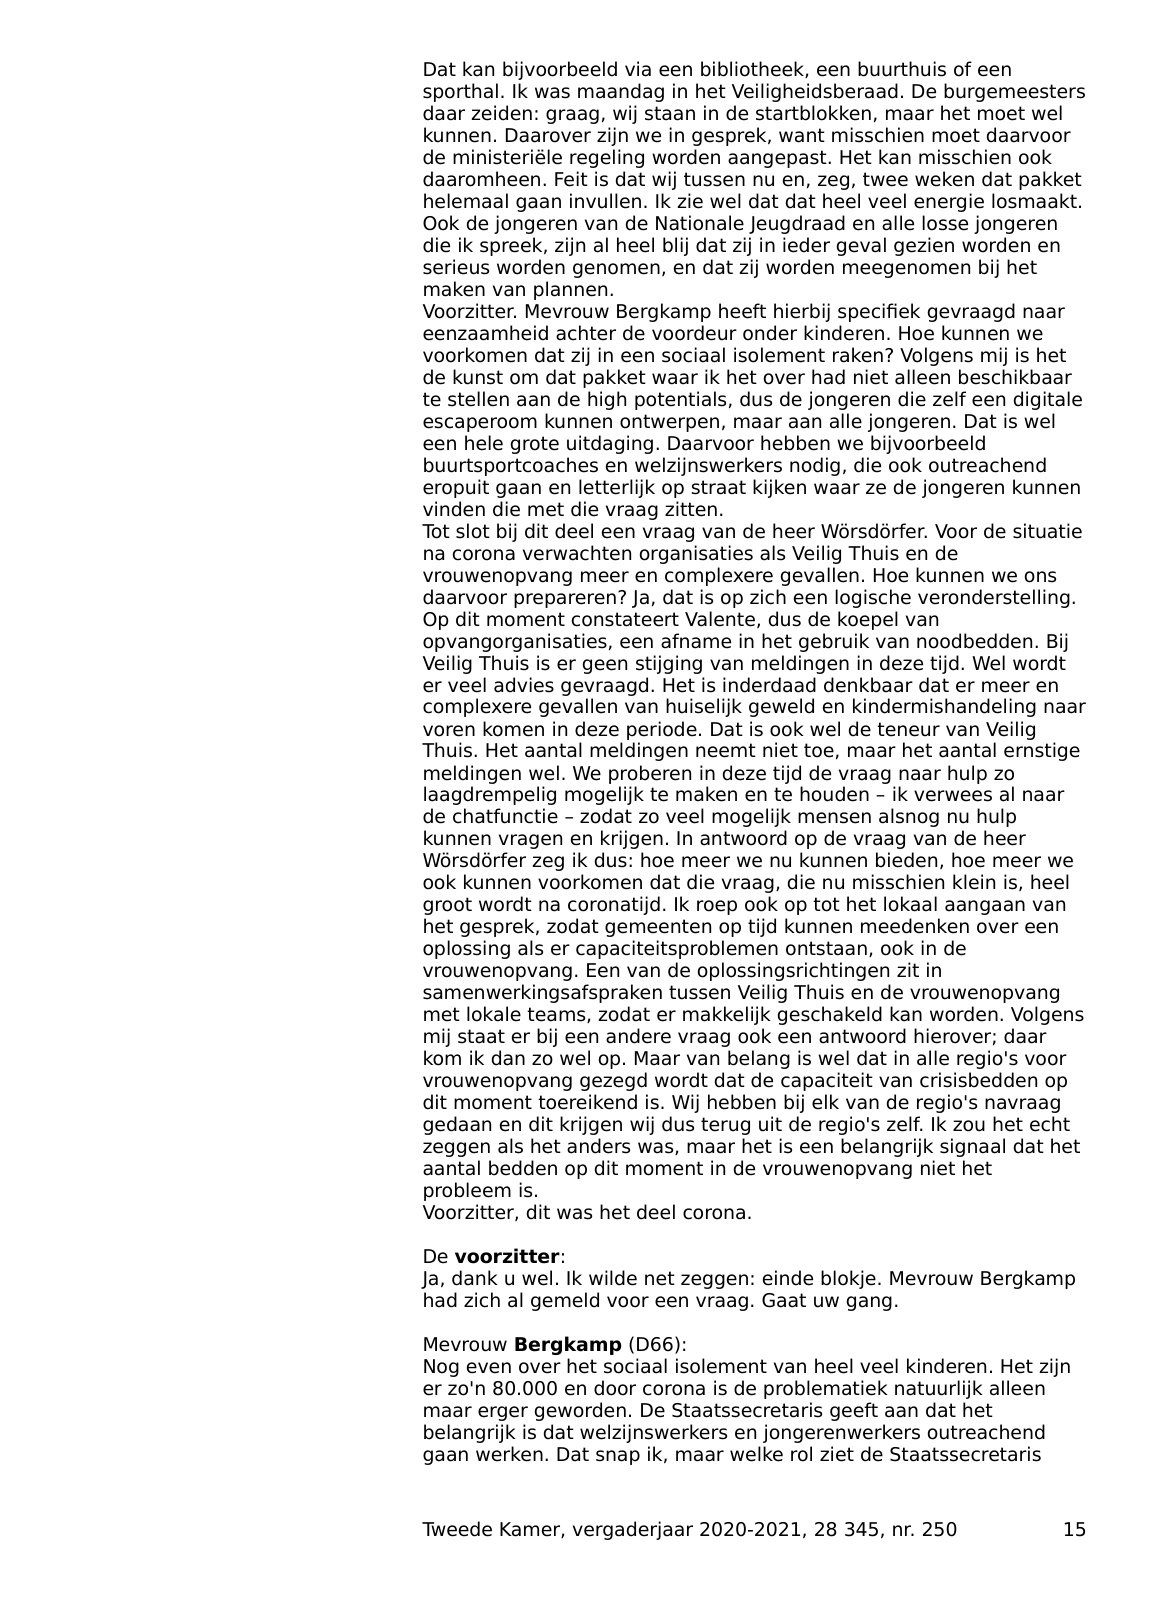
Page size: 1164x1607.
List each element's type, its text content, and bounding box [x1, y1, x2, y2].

text Ja, dank u wel. Ik wilde net zeggen: einde blokje. Mevrouw Bergkamp had zich al gemeld voor een vraag. Gaat uw gang. [422, 1268, 1087, 1312]
text Dat kan bijvoorbeeld via een bibliotheek, een buurthuis of een sporthal. Ik was maandag in het Veiligheidsberaad. De burgemeesters daar zeiden: graag, wij staan in de startblokken, maar het moet wel kunnen. Daarover zijn we in gesprek, want misschien moet daarvoor de ministeriële regeling worden aangepast. Het kan misschien ook daaromheen. Feit is dat wij tussen nu en, zeg, twee weken dat pakket helemaal gaan invullen. Ik zie wel dat dat heel veel energie losmaakt. Ook de jongeren van de Nationale Jeugdraad en alle losse jongeren die ik spreek, zijn al heel blij dat zij in ieder geval gezien worden en serieus worden genomen, en dat zij worden meegenomen bij het maken van plannen. [422, 59, 1087, 301]
text Tot slot bij dit deel een vraag van de heer Wörsdörfer. Voor de situatie na corona verwachten organisaties als Veilig Thuis en de vrouwenopvang meer en complexere gevallen. Hoe kunnen we ons daarvoor prepareren? Ja, dat is op zich een logische veronderstelling. Op dit moment constateert Valente, dus de koepel van opvangorganisaties, een afname in het gebruik van noodbedden. Bij Veilig Thuis is er geen stijging van meldingen in deze tijd. Wel wordt er veel advies gevraagd. Het is inderdaad denkbaar dat er meer en complexere gevallen van huiselijk geweld en kindermishandeling naar voren komen in deze periode. Dat is ook wel de teneur van Veilig Thuis. Het aantal meldingen neemt niet toe, maar het aantal ernstige meldingen wel. We proberen in deze tijd de vraag naar hulp zo laagdrempelig mogelijk te maken en te houden – ik verwees al naar de chatfunctie – zodat zo veel mogelijk mensen alsnog nu hulp kunnen vragen en krijgen. In antwoord op de vraag van de heer Wörsdörfer zeg ik dus: hoe meer we nu kunnen bieden, hoe meer we ook kunnen voorkomen dat die vraag, die nu misschien klein is, heel groot wordt na coronatijd. Ik roep ook op tot het lokaal aangaan van het gesprek, zodat gemeenten op tijd kunnen meedenken over een oplossing als er capaciteitsproblemen ontstaan, ook in de vrouwenopvang. Een van de oplossingsrichtingen zit in samenwerkingsafspraken tussen Veilig Thuis en de vrouwenopvang met lokale teams, zodat er makkelijk geschakeld kan worden. Volgens mij staat er bij een andere vraag ook een antwoord hierover; daar kom ik dan zo wel op. Maar van belang is wel dat in alle regio's voor vrouwenopvang gezegd wordt dat de capaciteit van crisisbedden op dit moment toereikend is. Wij hebben bij elk van de regio's navraag gedaan en dit krijgen wij dus terug uit de regio's zelf. Ik zou het echt zeggen als het anders was, maar het is een belangrijk signaal dat het aantal bedden op dit moment in de vrouwenopvang niet het probleem is. [422, 521, 1087, 1202]
text Mevrouw Bergkamp (D66): [422, 1334, 1087, 1356]
text De voorzitter: [422, 1246, 1087, 1268]
text Voorzitter, dit was het deel corona. [422, 1202, 1087, 1224]
text Voorzitter. Mevrouw Bergkamp heeft hierbij specifiek gevraagd naar eenzaamheid achter de voordeur onder kinderen. Hoe kunnen we voorkomen dat zij in een sociaal isolement raken? Volgens mij is het de kunst om dat pakket waar ik het over had niet alleen beschikbaar te stellen aan de high potentials, dus de jongeren die zelf een digitale escaperoom kunnen ontwerpen, maar aan alle jongeren. Dat is wel een hele grote uitdaging. Daarvoor hebben we bijvoorbeeld buurtsportcoaches en welzijnswerkers nodig, die ook outreachend eropuit gaan en letterlijk op straat kijken waar ze de jongeren kunnen vinden die met die vraag zitten. [422, 301, 1087, 521]
text Nog even over het sociaal isolement van heel veel kinderen. Het zijn er zo'n 80.000 en door corona is de problematiek natuurlijk alleen maar erger geworden. De Staatssecretaris geeft aan dat het belangrijk is dat welzijnswerkers en jongerenwerkers outreachend gaan werken. Dat snap ik, maar welke rol ziet de Staatssecretaris [422, 1356, 1087, 1466]
